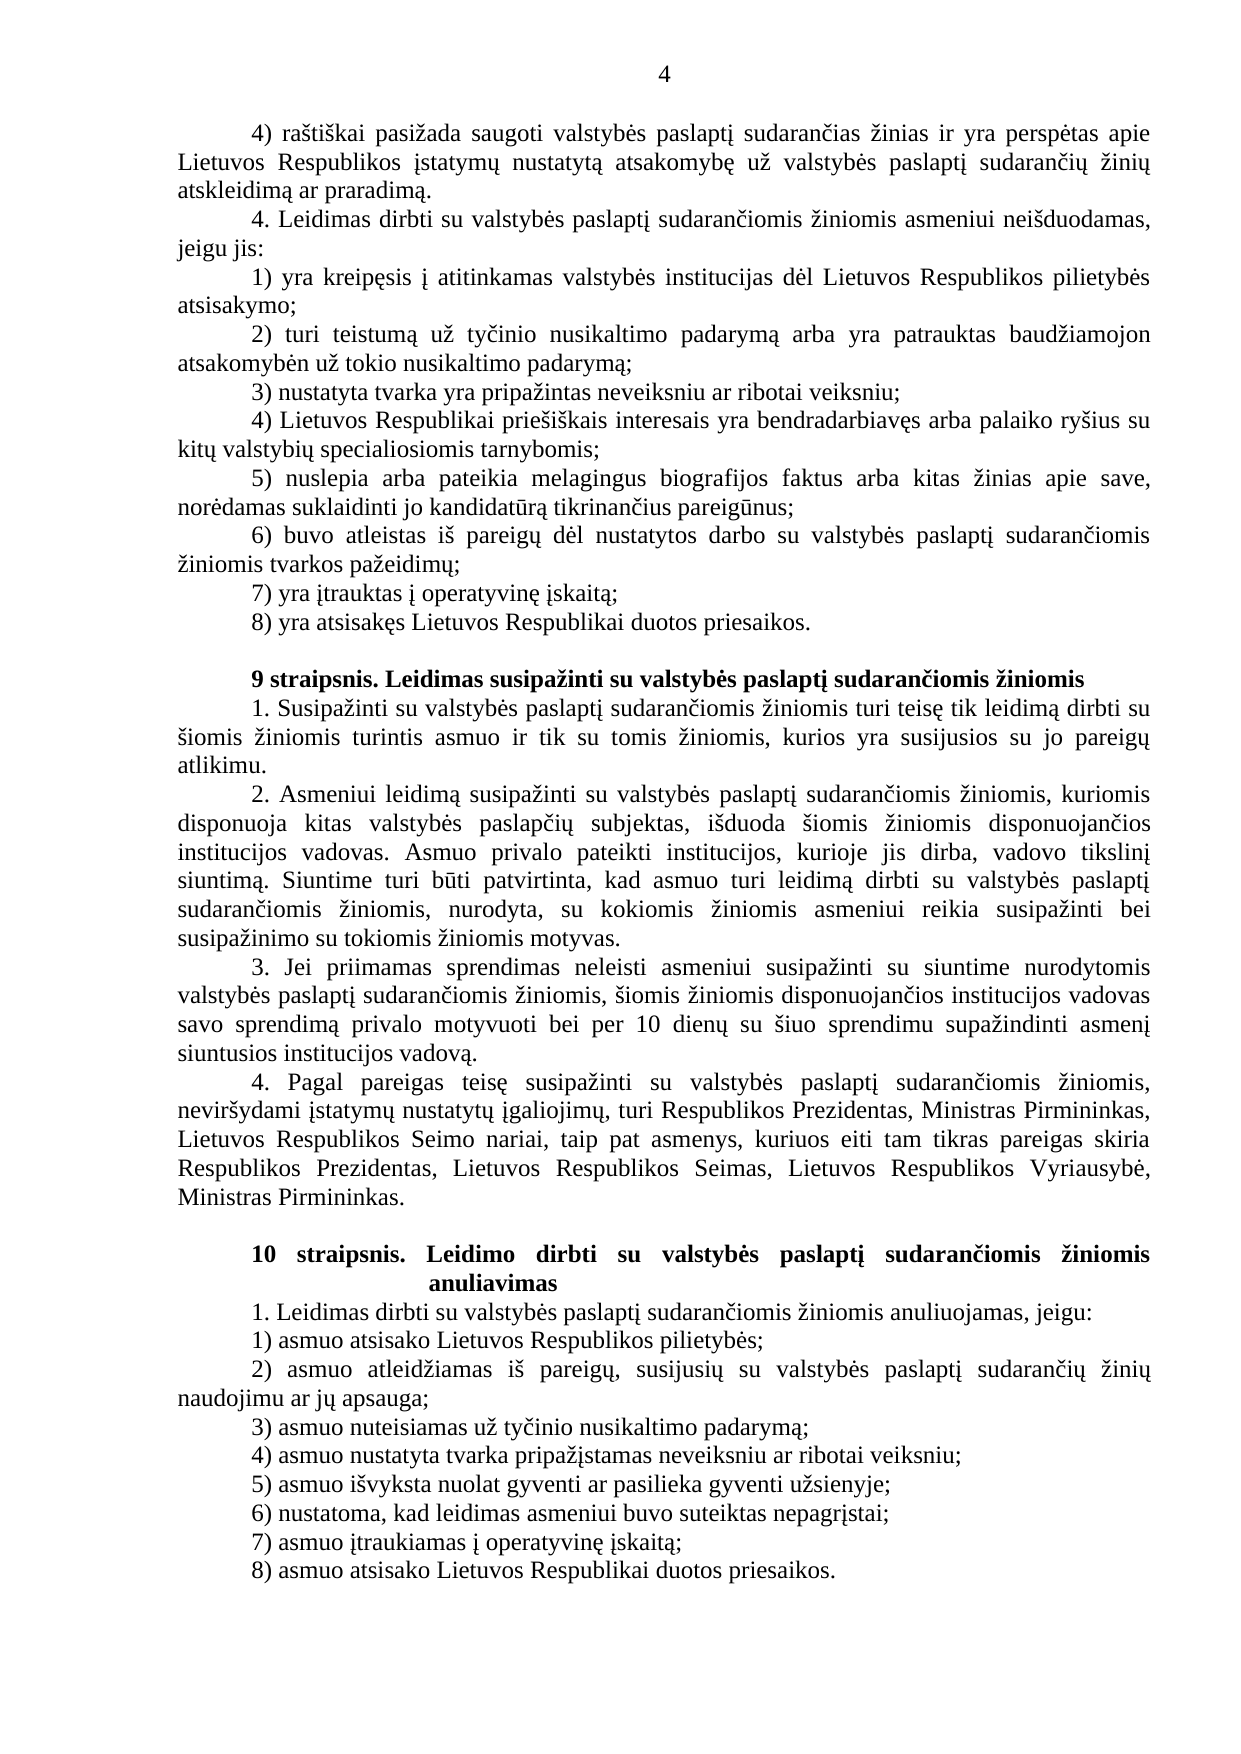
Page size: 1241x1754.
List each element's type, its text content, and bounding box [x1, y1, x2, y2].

text 1. Leidimas dirbti su valstybės paslaptį sudarančiomis žiniomis anuliuojamas, jeigu: [177, 1297, 1152, 1326]
text 4) asmuo nustatyta tvarka pripažįstamas neveiksniu ar ribotai veiksniu; [177, 1441, 1152, 1469]
text 5) asmuo išvyksta nuolat gyventi ar pasilieka gyventi užsienyje; [177, 1469, 1152, 1498]
text 4) Lietuvos Respublikai priešiškais interesais yra bendradarbiavęs arba palaiko ryšius su kitų valstybių specialiosiomis tarnybomis; [177, 406, 1152, 463]
text 7) asmuo įtraukiamas į operatyvinę įskaitą; [177, 1527, 1152, 1556]
text 8) asmuo atsisako Lietuvos Respublikai duotos priesaikos. [177, 1556, 1152, 1584]
text 6) nustatoma, kad leidimas asmeniui buvo suteiktas nepagrįstai; [177, 1498, 1152, 1527]
text 3. Jei priimamas sprendimas neleisti asmeniui susipažinti su siuntime nurodytomis valstybės paslaptį sudarančiomis žiniomis, šiomis žiniomis disponuojančios institucijos vadovas savo sprendimą privalo motyvuoti bei per 10 dienų su šiuo sprendimu supažindinti asmenį siuntusios institucijos vadovą. [177, 952, 1152, 1067]
text 2) asmuo atleidžiamas iš pareigų, susijusių su valstybės paslaptį sudarančių žinių naudojimu ar jų apsauga; [177, 1354, 1152, 1412]
text 9 straipsnis. Leidimas susipažinti su valstybės paslaptį sudarančiomis žiniomis [177, 664, 1152, 693]
text 5) nuslepia arba pateikia melagingus biografijos faktus arba kitas žinias apie save, norėdamas suklaidinti jo kandidatūrą tikrinančius pareigūnus; [177, 463, 1152, 521]
text 8) yra atsisakęs Lietuvos Respublikai duotos priesaikos. [177, 607, 1152, 636]
text 1. Susipažinti su valstybės paslaptį sudarančiomis žiniomis turi teisę tik leidimą dirbti su šiomis žiniomis turintis asmuo ir tik su tomis žiniomis, kurios yra susijusios su jo pareigų atlikimu. [177, 693, 1152, 779]
text 10 straipsnis. Leidimo dirbti su valstybės paslaptį sudarančiomis žiniomis anuliavimas [251, 1239, 1152, 1297]
text 1) asmuo atsisako Lietuvos Respublikos pilietybės; [177, 1326, 1152, 1354]
text 7) yra įtrauktas į operatyvinę įskaitą; [177, 578, 1152, 607]
text 2) turi teistumą už tyčinio nusikaltimo padarymą arba yra patrauktas baudžiamojon atsakomybėn už tokio nusikaltimo padarymą; [177, 319, 1152, 377]
text 3) asmuo nuteisiamas už tyčinio nusikaltimo padarymą; [177, 1412, 1152, 1441]
text 4) raštiškai pasižada saugoti valstybės paslaptį sudarančias žinias ir yra perspėtas apie Lietuvos Respublikos įstatymų nustatytą atsakomybę už valstybės paslaptį sudarančių žinių atskleidimą ar praradimą. [177, 118, 1152, 204]
text 4. Pagal pareigas teisę susipažinti su valstybės paslaptį sudarančiomis žiniomis, neviršydami įstatymų nustatytų įgaliojimų, turi Respublikos Prezidentas, Ministras Pirmininkas, Lietuvos Respublikos Seimo nariai, taip pat asmenys, kuriuos eiti tam tikras pareigas skiria Respublikos Prezidentas, Lietuvos Respublikos Seimas, Lietuvos Respublikos Vyriausybė, Ministras Pirmininkas. [177, 1067, 1152, 1211]
text 4. Leidimas dirbti su valstybės paslaptį sudarančiomis žiniomis asmeniui neišduodamas, jeigu jis: [177, 204, 1152, 262]
text 3) nustatyta tvarka yra pripažintas neveiksniu ar ribotai veiksniu; [177, 377, 1152, 406]
text 6) buvo atleistas iš pareigų dėl nustatytos darbo su valstybės paslaptį sudarančiomis žiniomis tvarkos pažeidimų; [177, 521, 1152, 578]
text 2. Asmeniui leidimą susipažinti su valstybės paslaptį sudarančiomis žiniomis, kuriomis disponuoja kitas valstybės paslapčių subjektas, išduoda šiomis žiniomis disponuojančios institucijos vadovas. Asmuo privalo pateikti institucijos, kurioje jis dirba, vadovo tikslinį siuntimą. Siuntime turi būti patvirtinta, kad asmuo turi leidimą dirbti su valstybės paslaptį sudarančiomis žiniomis, nurodyta, su kokiomis žiniomis asmeniui reikia susipažinti bei susipažinimo su tokiomis žiniomis motyvas. [177, 779, 1152, 952]
text 1) yra kreipęsis į atitinkamas valstybės institucijas dėl Lietuvos Respublikos pilietybės atsisakymo; [177, 262, 1152, 319]
